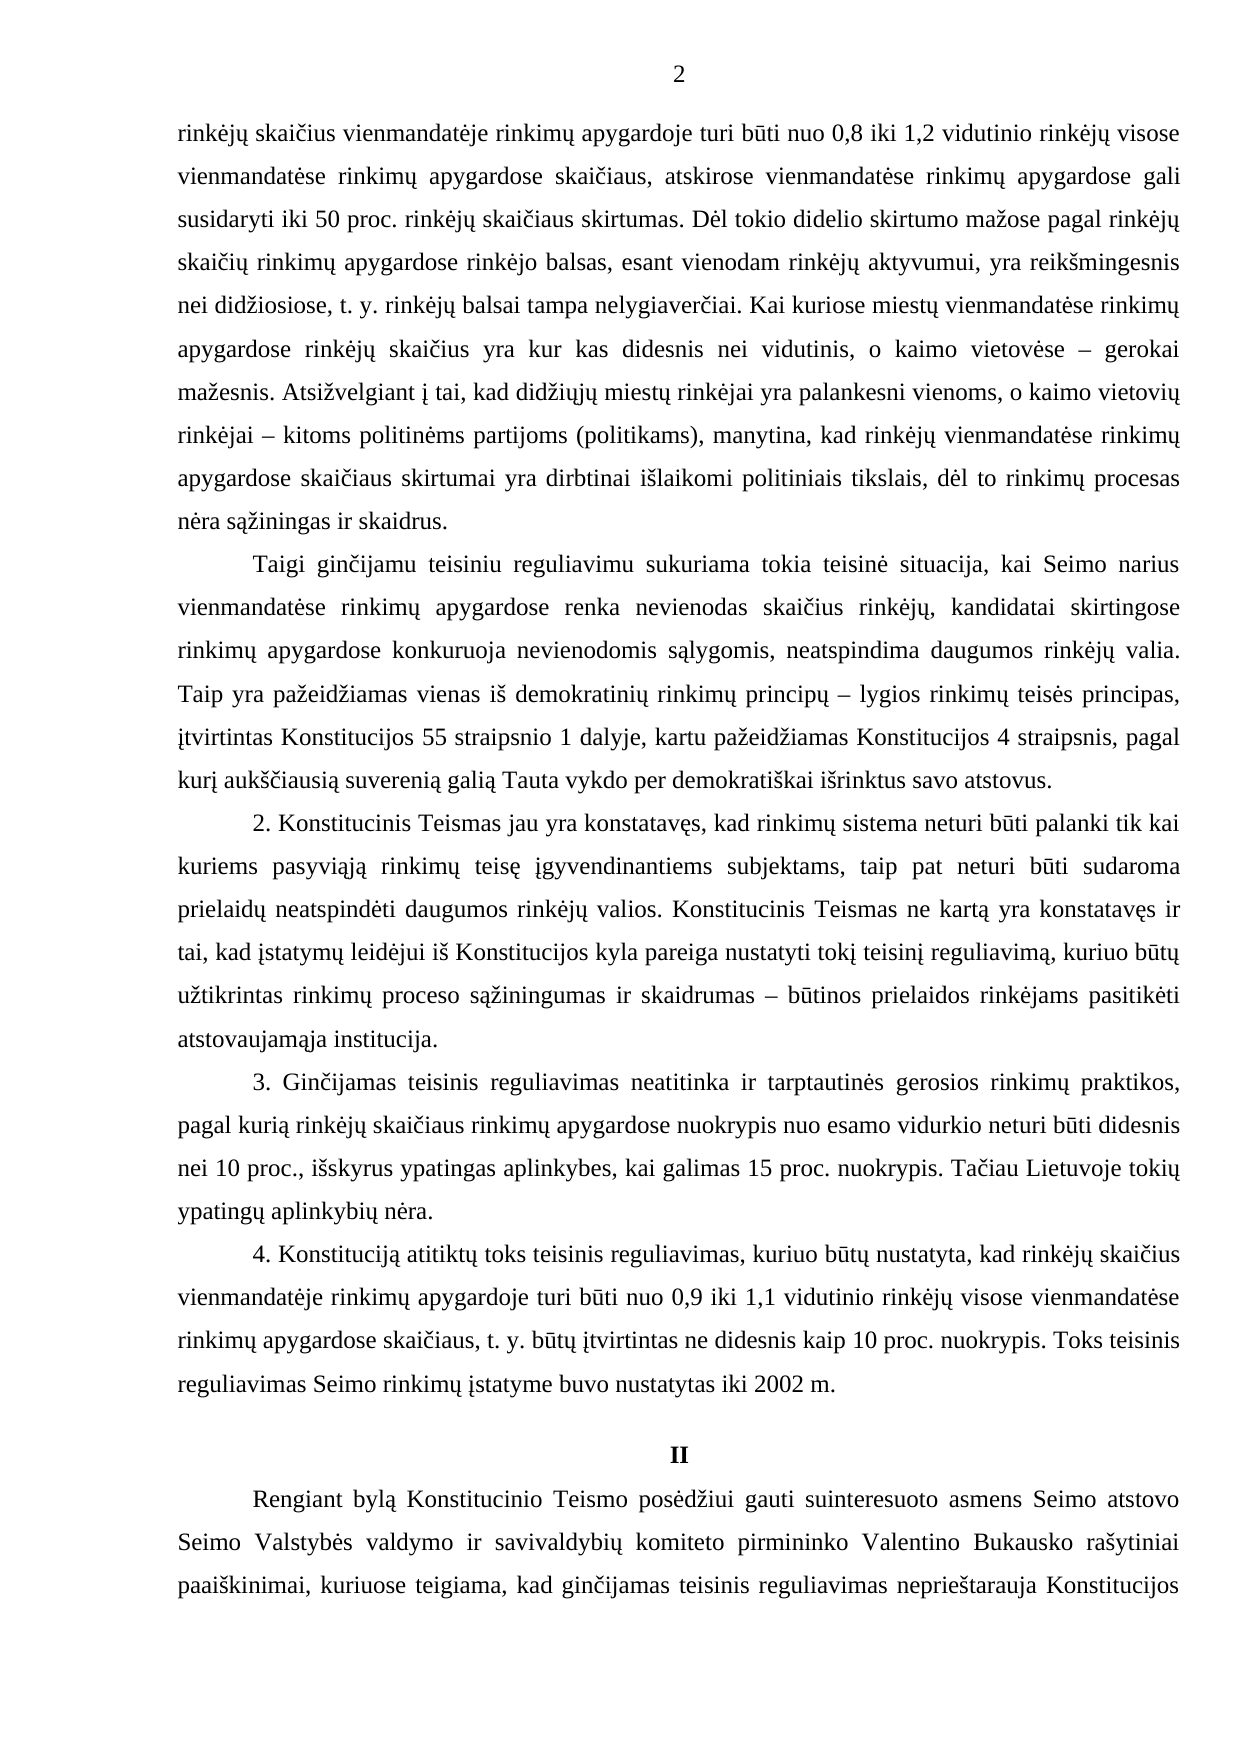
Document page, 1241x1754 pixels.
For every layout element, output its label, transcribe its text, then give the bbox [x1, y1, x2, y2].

text 3. Ginčijamas teisinis reguliavimas neatitinka ir tarptautinės gerosios rinkimų praktikos, pagal kurią rinkėjų skaičiaus rinkimų apygardose nuokrypis nuo esamo vidurkio neturi būti didesnis nei 10 proc., išskyrus ypatingas aplinkybes, kai galimas 15 proc. nuokrypis. Tačiau Lietuvoje tokių ypatingų aplinkybių nėra. [177, 1067, 1181, 1225]
text II [177, 1441, 1181, 1469]
text 2. Konstitucinis Teismas jau yra konstatavęs, kad rinkimų sistema neturi būti palanki tik kai kuriems pasyviąją rinkimų teisę įgyvendinantiems subjektams, taip pat neturi būti sudaroma prielaidų neatspindėti daugumos rinkėjų valios. Konstitucinis Teismas ne kartą yra konstatavęs ir tai, kad įstatymų leidėjui iš Konstitucijos kyla pareiga nustatyti tokį teisinį reguliavimą, kuriuo būtų užtikrintas rinkimų proceso sąžiningumas ir skaidrumas – būtinos prielaidos rinkėjams pasitikėti atstovaujamąja institucija. [177, 808, 1181, 1052]
text 4. Konstituciją atitiktų toks teisinis reguliavimas, kuriuo būtų nustatyta, kad rinkėjų skaičius vienmandatėje rinkimų apygardoje turi būti nuo 0,9 iki 1,1 vidutinio rinkėjų visose vienmandatėse rinkimų apygardose skaičiaus, t. y. būtų įtvirtintas ne didesnis kaip 10 proc. nuokrypis. Toks teisinis reguliavimas Seimo rinkimų įstatyme buvo nustatytas iki 2002 m. [177, 1239, 1181, 1397]
text rinkėjų skaičius vienmandatėje rinkimų apygardoje turi būti nuo 0,8 iki 1,2 vidutinio rinkėjų visose vienmandatėse rinkimų apygardose skaičiaus, atskirose vienmandatėse rinkimų apygardose gali susidaryti iki 50 proc. rinkėjų skaičiaus skirtumas. Dėl tokio didelio skirtumo mažose pagal rinkėjų skaičių rinkimų apygardose rinkėjo balsas, esant vienodam rinkėjų aktyvumui, yra reikšmingesnis nei didžiosiose, t. y. rinkėjų balsai tampa nelygiaverčiai. Kai kuriose miestų vienmandatėse rinkimų apygardose rinkėjų skaičius yra kur kas didesnis nei vidutinis, o kaimo vietovėse – gerokai mažesnis. Atsižvelgiant į tai, kad didžiųjų miestų rinkėjai yra palankesni vienoms, o kaimo vietovių rinkėjai – kitoms politinėms partijoms (politikams), manytina, kad rinkėjų vienmandatėse rinkimų apygardose skaičiaus skirtumai yra dirbtinai išlaikomi politiniais tikslais, dėl to rinkimų procesas nėra sąžiningas ir skaidrus. [177, 118, 1181, 535]
text Rengiant bylą Konstitucinio Teismo posėdžiui gauti suinteresuoto asmens Seimo atstovo Seimo Valstybės valdymo ir savivaldybių komiteto pirmininko Valentino Bukausko rašytiniai paaiškinimai, kuriuose teigiama, kad ginčijamas teisinis reguliavimas neprieštarauja Konstitucijos [177, 1484, 1181, 1599]
text Taigi ginčijamu teisiniu reguliavimu sukuriama tokia teisinė situacija, kai Seimo narius vienmandatėse rinkimų apygardose renka nevienodas skaičius rinkėjų, kandidatai skirtingose rinkimų apygardose konkuruoja nevienodomis sąlygomis, neatspindima daugumos rinkėjų valia. Taip yra pažeidžiamas vienas iš demokratinių rinkimų principų – lygios rinkimų teisės principas, įtvirtintas Konstitucijos 55 straipsnio 1 dalyje, kartu pažeidžiamas Konstitucijos 4 straipsnis, pagal kurį aukščiausią suverenią galią Tauta vykdo per demokratiškai išrinktus savo atstovus. [177, 549, 1181, 794]
